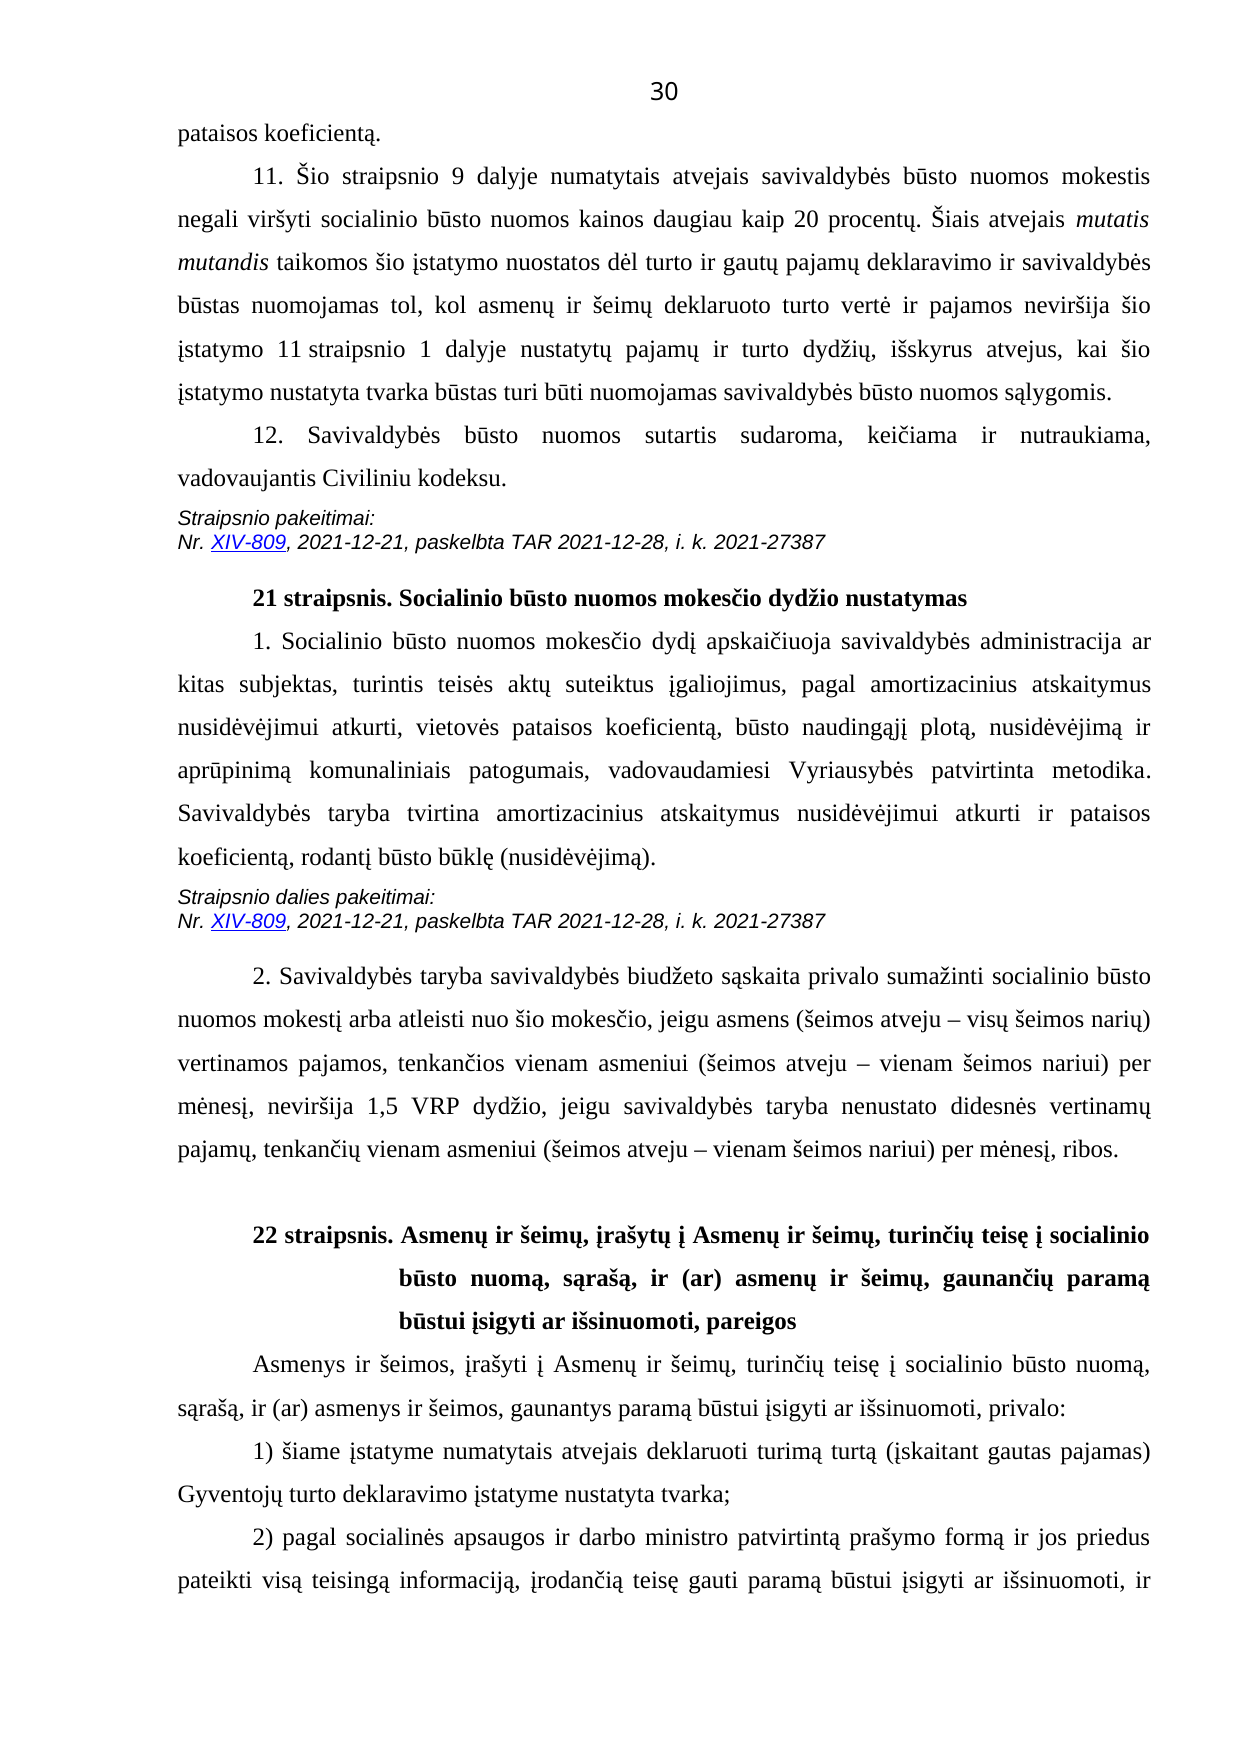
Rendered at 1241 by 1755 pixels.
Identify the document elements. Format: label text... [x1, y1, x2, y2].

text Nr. XIV-809, 2021-12-21, paskelbta TAR 2021-12-28, i. k. 2021-27387 [177, 530, 1152, 554]
text 12. Savivaldybės būsto nuomos sutartis sudaroma, keičiama ir nutraukiama, vadovaujantis Civiliniu kodeksu. [177, 420, 1152, 492]
text 2. Savivaldybės taryba savivaldybės biudžeto sąskaita privalo sumažinti socialinio būsto nuomos mokestį arba atleisti nuo šio mokesčio, jeigu asmens (šeimos atveju – visų šeimos narių) vertinamos pajamos, tenkančios vienam asmeniui (šeimos atveju – vienam šeimos nariui) per mėnesį, neviršija 1,5 VRP dydžio, jeigu savivaldybės taryba nenustato didesnės vertinamų pajamų, tenkančių vienam asmeniui (šeimos atveju – vienam šeimos nariui) per mėnesį, ribos. [177, 961, 1152, 1163]
text Nr. XIV-809, 2021-12-21, paskelbta TAR 2021-12-28, i. k. 2021-27387 [177, 909, 1152, 933]
text 22 straipsnis. Asmenų ir šeimų, įrašytų į Asmenų ir šeimų, turinčių teisę į socialinio būsto nuomą, sąrašą, ir (ar) asmenų ir šeimų, gaunančių paramą būstui įsigyti ar išsinuomoti, pareigos [252, 1220, 1152, 1335]
text 21 straipsnis. Socialinio būsto nuomos mokesčio dydžio nustatymas [177, 583, 1152, 612]
text Asmenys ir šeimos, įrašyti į Asmenų ir šeimų, turinčių teisę į socialinio būsto nuomą, sąrašą, ir (ar) asmenys ir šeimos, gaunantys paramą būstui įsigyti ar išsinuomoti, privalo: [177, 1349, 1152, 1421]
text 2) pagal socialinės apsaugos ir darbo ministro patvirtintą prašymo formą ir jos priedus pateikti visą teisingą informaciją, įrodančią teisę gauti paramą būstui įsigyti ar išsinuomoti, ir [177, 1522, 1152, 1594]
text Straipsnio dalies pakeitimai: [177, 885, 1152, 909]
text Straipsnio pakeitimai: [177, 506, 1152, 530]
text 1) šiame įstatyme numatytais atvejais deklaruoti turimą turtą (įskaitant gautas pajamas) Gyventojų turto deklaravimo įstatyme nustatyta tvarka; [177, 1436, 1152, 1508]
text 1. Socialinio būsto nuomos mokesčio dydį apskaičiuoja savivaldybės administracija ar kitas subjektas, turintis teisės aktų suteiktus įgaliojimus, pagal amortizacinius atskaitymus nusidėvėjimui atkurti, vietovės pataisos koeficientą, būsto naudingąjį plotą, nusidėvėjimą ir aprūpinimą komunaliniais patogumais, vadovaudamiesi Vyriausybės patvirtinta metodika. Savivaldybės taryba tvirtina amortizacinius atskaitymus nusidėvėjimui atkurti ir pataisos koeficientą, rodantį būsto būklę (nusidėvėjimą). [177, 626, 1152, 870]
text pataisos koeficientą. [177, 118, 1152, 147]
text 11. Šio straipsnio 9 dalyje numatytais atvejais savivaldybės būsto nuomos mokestis negali viršyti socialinio būsto nuomos kainos daugiau kaip 20 procentų. Šiais atvejais mutatis mutandis taikomos šio įstatymo nuostatos dėl turto ir gautų pajamų deklaravimo ir savivaldybės būstas nuomojamas tol, kol asmenų ir šeimų deklaruoto turto vertė ir pajamos neviršija šio įstatymo 11 straipsnio 1 dalyje nustatytų pajamų ir turto dydžių, išskyrus atvejus, kai šio įstatymo nustatyta tvarka būstas turi būti nuomojamas savivaldybės būsto nuomos sąlygomis. [177, 161, 1152, 406]
